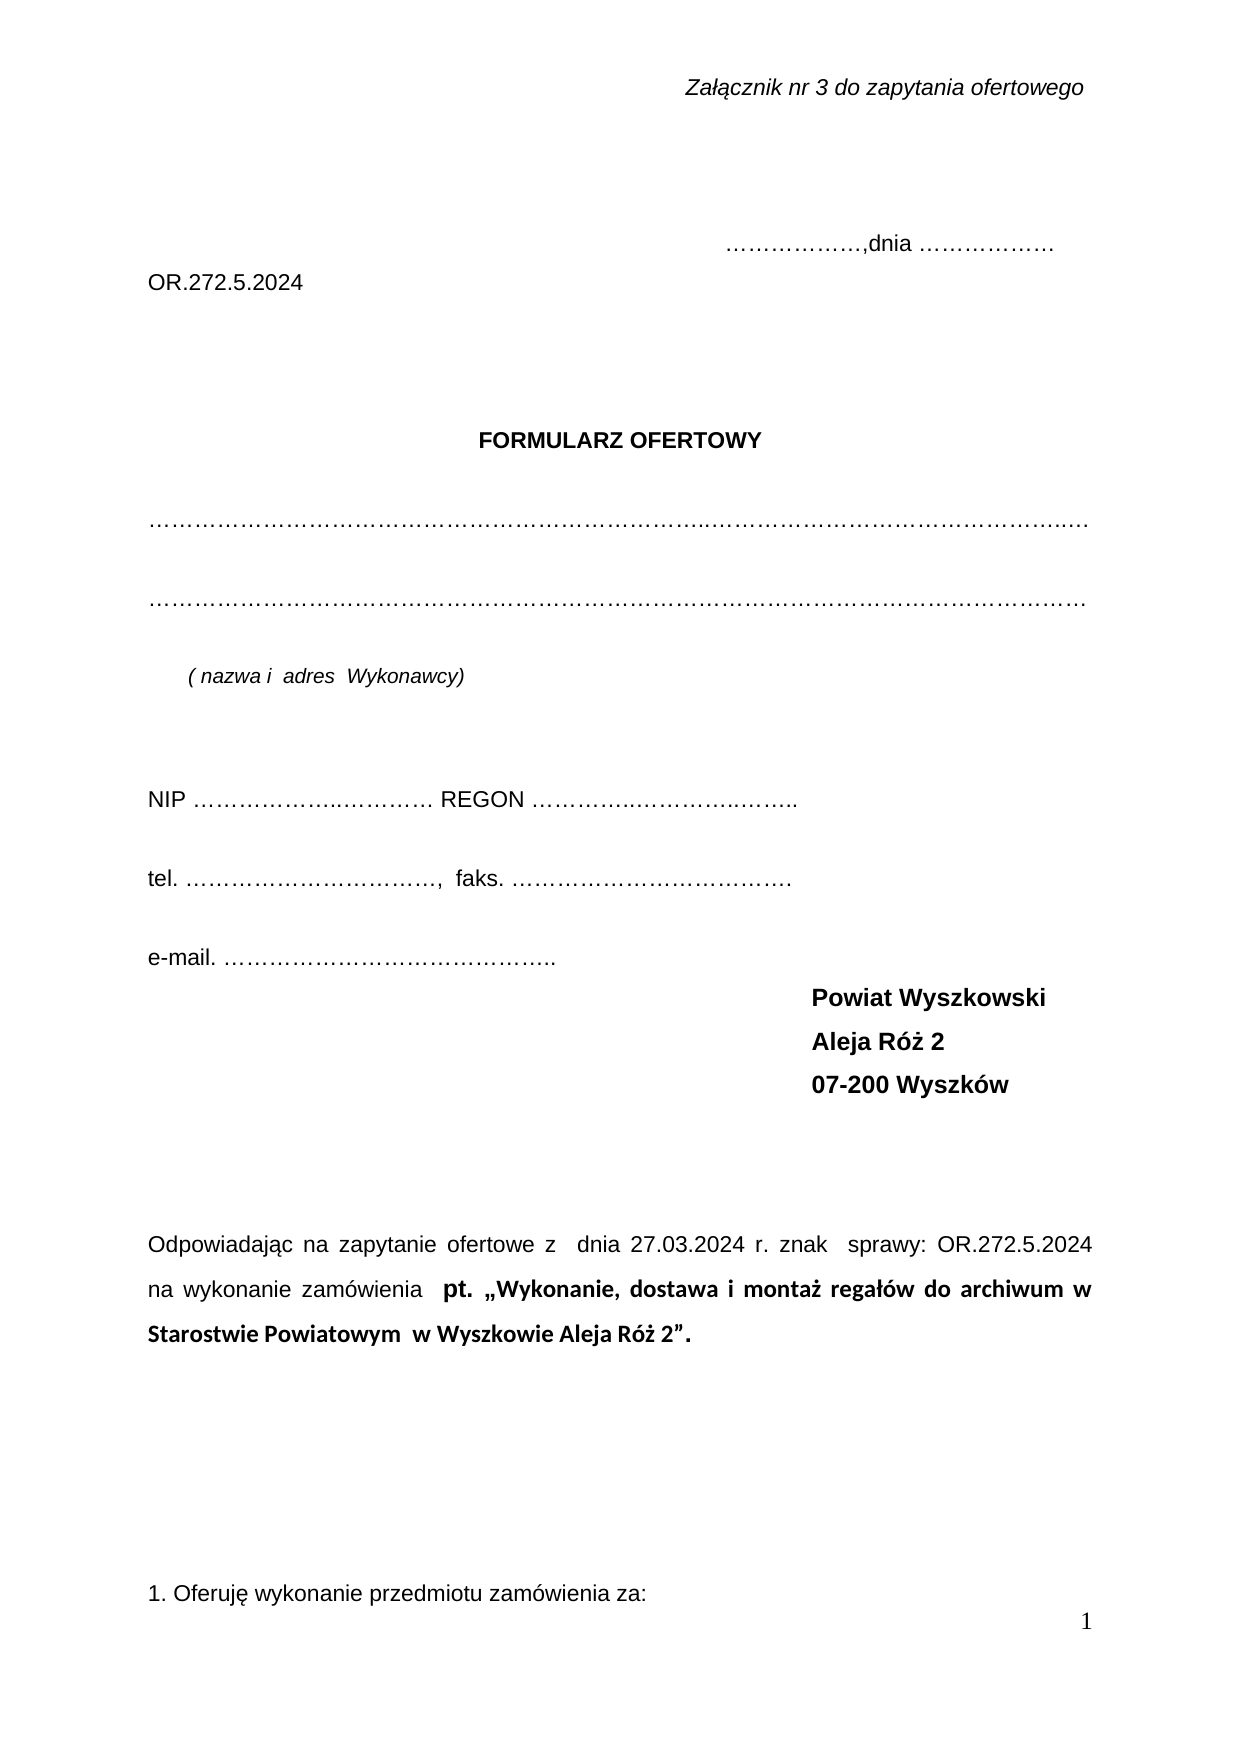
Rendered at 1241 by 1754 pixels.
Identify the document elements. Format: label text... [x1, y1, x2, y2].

text e-mail. …………………………………….. [148, 944, 1093, 970]
text Aleja Róż 2 [148, 1026, 1093, 1055]
text 07-200 Wyszków [148, 1069, 1093, 1098]
text ( nazwa i adres Wykonawcy) [148, 664, 1093, 688]
text tel. ……………………………, faks. ………………………………. [148, 865, 1093, 891]
text ………………,dnia ……………… [664, 229, 1093, 256]
text 1. Oferuję wykonanie przedmiotu zamówienia za: [148, 1580, 1093, 1606]
text FORMULARZ OFERTOWY [148, 427, 1093, 453]
text [1055, 195, 1094, 230]
text OR.272.5.2024 [148, 269, 1093, 295]
text ………………………………………………………………..………………………………………..… [148, 506, 1093, 532]
text Załącznik nr 3 do zapytania ofertowego [148, 74, 1093, 100]
text Powiat Wyszkowski [148, 983, 1093, 1012]
text Odpowiadając na zapytanie ofertowe z dnia 27.03.2024 r. znak sprawy: OR.272.5.2024 na wykonanie zamówienia pt. „Wykonanie, dostawa i montaż regałów do archiwum w Starostwie Powiatowym w Wyszkowie Aleja Róż 2”. [148, 1231, 1093, 1349]
text NIP ………………..………… REGON …………..…………..…….. [148, 786, 1093, 812]
text …………………………………………………………………………………………………………… [148, 585, 1093, 611]
